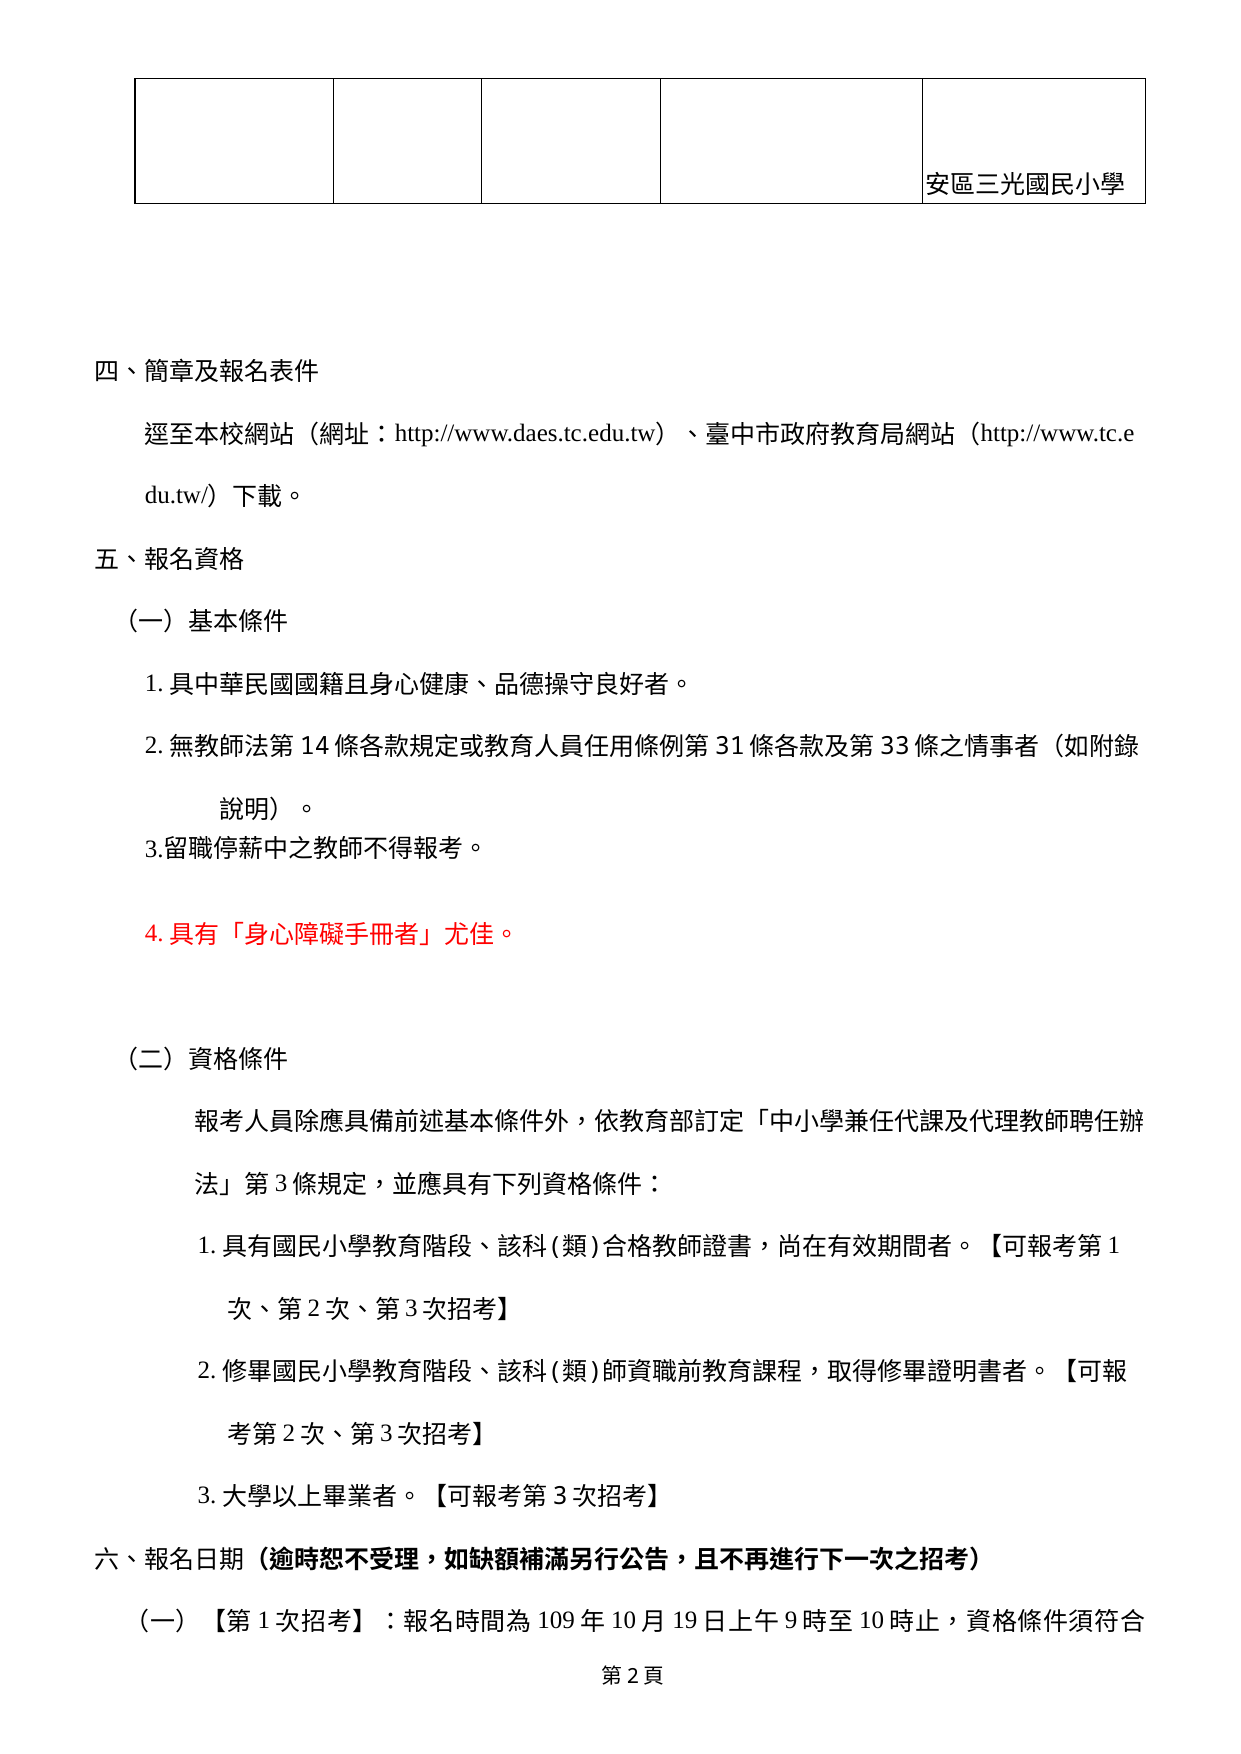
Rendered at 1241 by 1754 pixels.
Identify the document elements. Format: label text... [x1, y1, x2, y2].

table_cell [661, 79, 922, 203]
text 六、報名日期（逾時恕不受理，如缺額補滿另行公告，且不再進行下一次之招考） [94, 1516, 1146, 1578]
text 3. 大學以上畢業者。【可報考第3次招考】 [197, 1453, 1146, 1516]
text 4. 具有「身心障礙手冊者」尤佳。 [94, 891, 1146, 953]
text 1. 具中華民國國籍且身心健康、品德操守良好者。 [94, 641, 1146, 703]
table_cell [482, 79, 660, 203]
table_cell [136, 79, 333, 203]
text （一）基本條件 [94, 578, 1146, 641]
text 3.留職停薪中之教師不得報考。 [94, 828, 1146, 864]
text 2. 無教師法第14條各款規定或教育人員任用條例第31條各款及第33條之情事者（如附錄說明）。 [94, 703, 1146, 828]
text 1. 具有國民小學教育階段、該科(類)合格教師證書，尚在有效期間者。【可報考第1次、第2次、第3次招考】 [197, 1203, 1146, 1328]
table_cell [334, 79, 481, 203]
text （一）【第1次招考】：報名時間為109年10月19日上午9時至10時止，資格條件須符合 [124, 1578, 1146, 1641]
text 五、報名資格 [94, 516, 1146, 578]
text 2. 修畢國民小學教育階段、該科(類)師資職前教育課程，取得修畢證明書者。【可報考第2次、第3次招考】 [197, 1328, 1146, 1453]
text （二）資格條件 [94, 1016, 1146, 1078]
text 報考人員除應具備前述基本條件外，依教育部訂定「中小學兼任代課及代理教師聘任辦法」第3條規定，並應具有下列資格條件： [194, 1078, 1146, 1203]
text 四、簡章及報名表件 逕至本校網站（網址：http://www.daes.tc.edu.tw）、臺中市政府教育局網站（http://www.tc.edu.tw/）下載。 [94, 328, 1146, 516]
table_cell 安區三光國民小學 [923, 79, 1145, 203]
